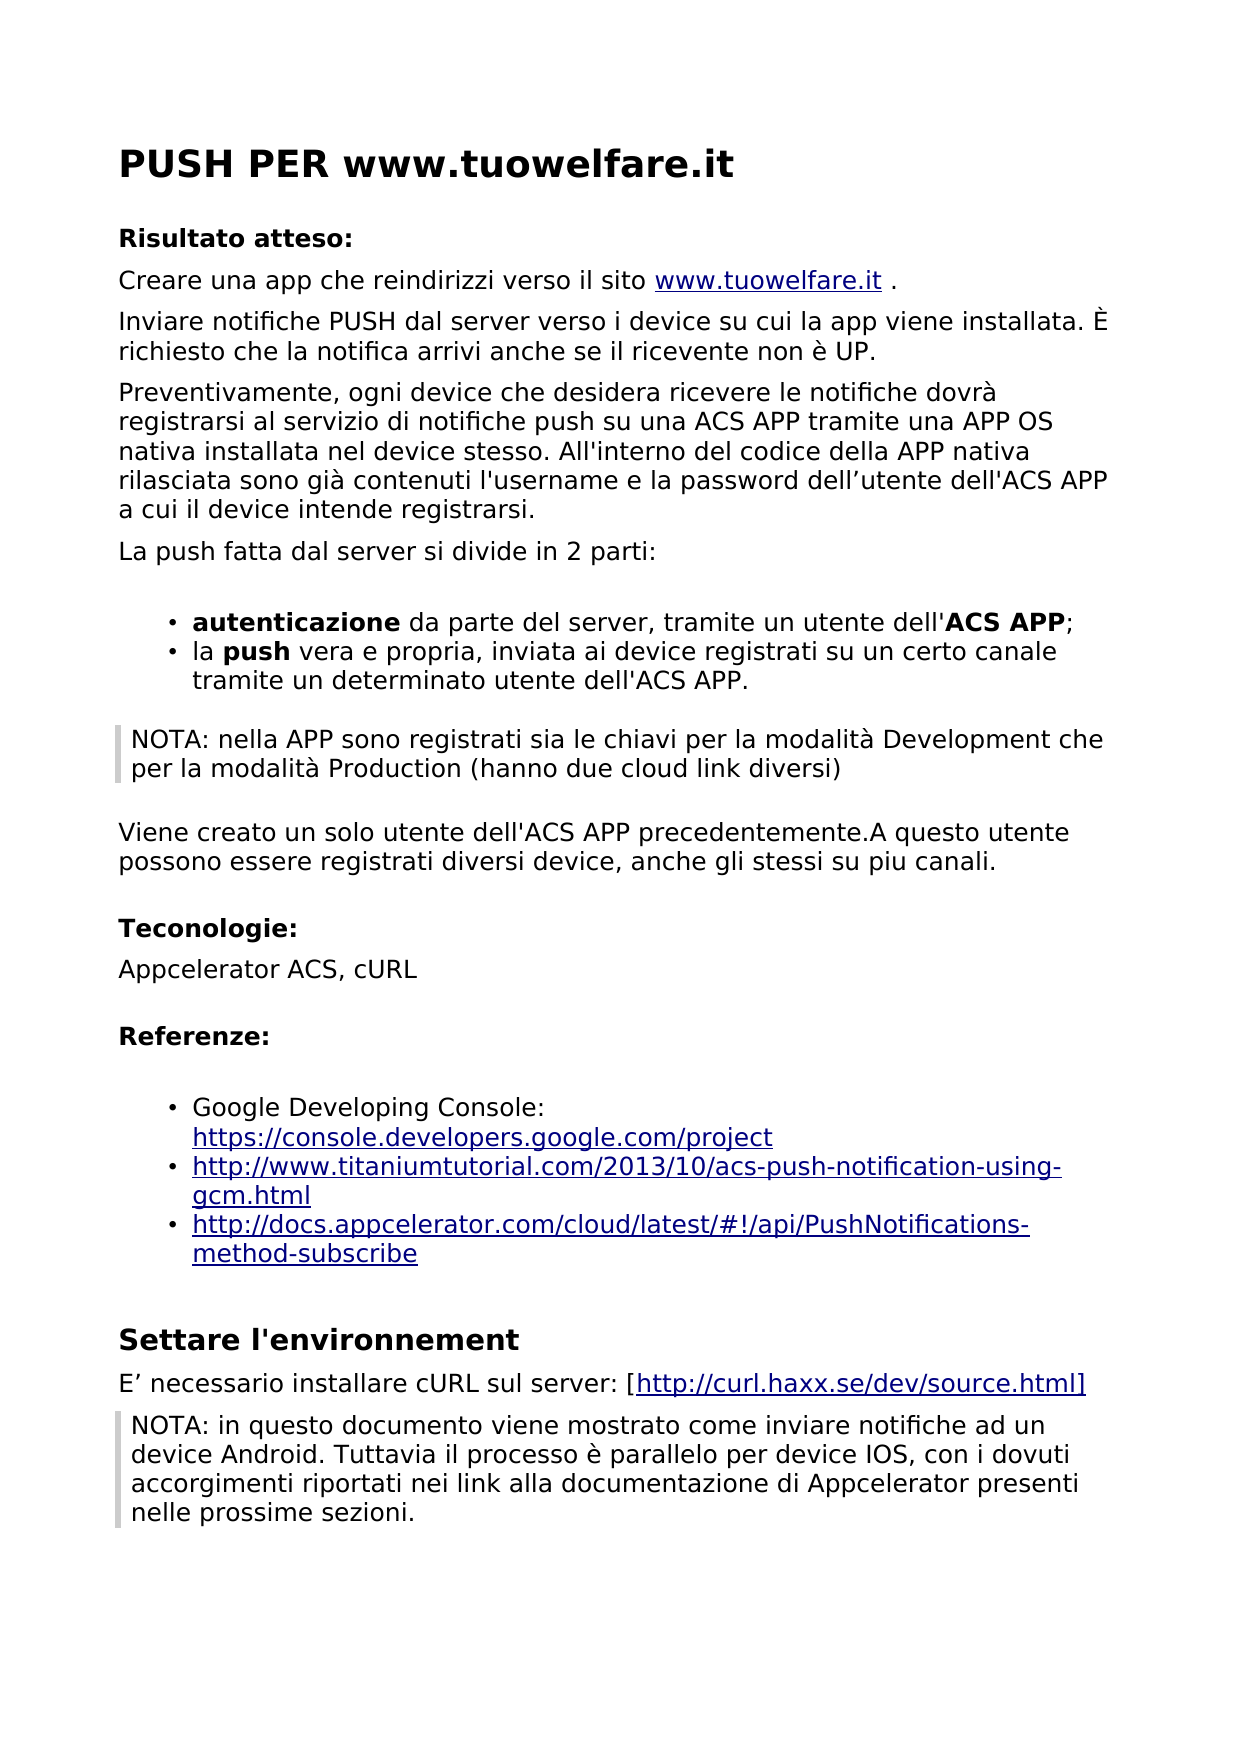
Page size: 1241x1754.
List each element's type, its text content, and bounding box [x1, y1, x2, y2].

text Appcelerator ACS, cURL [118, 956, 1122, 985]
text Creare una app che reindirizzi verso il sito www.tuowelfare.it . [118, 266, 1122, 295]
text E’ necessario installare cURL sul server: [http://curl.haxx.se/dev/source.html] [118, 1369, 1122, 1399]
subtitle Settare l'environnement [118, 1323, 1122, 1357]
list autenticazione da parte del server, tramite un utente dell'ACS APP; [177, 608, 1122, 637]
table_header NOTA: in questo documento viene mostrato come inviare notifiche ad un device Android. Tuttavia il processo è parallelo per device IOS, con i dovuti accorgimenti riportati nei link alla documentazione di Appcelerator presenti nelle prossime sezioni. [121, 1411, 1122, 1528]
subtitle Referenze: [118, 1022, 1122, 1052]
text Viene creato un solo utente dell'ACS APP precedentemente.A questo utente possono essere registrati diversi device, anche gli stessi su piu canali. [118, 818, 1122, 877]
table_header NOTA: nella APP sono registrati sia le chiavi per la modalità Development che per la modalità Production (hanno due cloud link diversi) [121, 725, 1122, 783]
list Google Developing Console: https://console.developers.google.com/project [177, 1093, 1122, 1152]
list http://docs.appcelerator.com/cloud/latest/#!/api/PushNotifications-method-subscribe [177, 1210, 1122, 1268]
list http://www.titaniumtutorial.com/2013/10/acs-push-notification-using-gcm.html [177, 1152, 1122, 1210]
subtitle Risultato atteso: [118, 224, 1122, 253]
text Inviare notifiche PUSH dal server verso i device su cui la app viene installata. È richiesto che la notifica arrivi anche se il ricevente non è UP. [118, 308, 1122, 366]
subtitle Teconologie: [118, 914, 1122, 943]
subtitle PUSH PER www.tuowelfare.it [118, 143, 1122, 187]
list la push vera e propria, inviata ai device registrati su un certo canale tramite un determinato utente dell'ACS APP. [177, 637, 1122, 695]
text Preventivamente, ogni device che desidera ricevere le notifiche dovrà registrarsi al servizio di notifiche push su una ACS APP tramite una APP OS nativa installata nel device stesso. All'interno del codice della APP nativa rilasciata sono già contenuti l'username e la password dell’utente dell'ACS APP a cui il device intende registrarsi. [118, 378, 1122, 524]
text La push fatta dal server si divide in 2 parti: [118, 537, 1122, 566]
